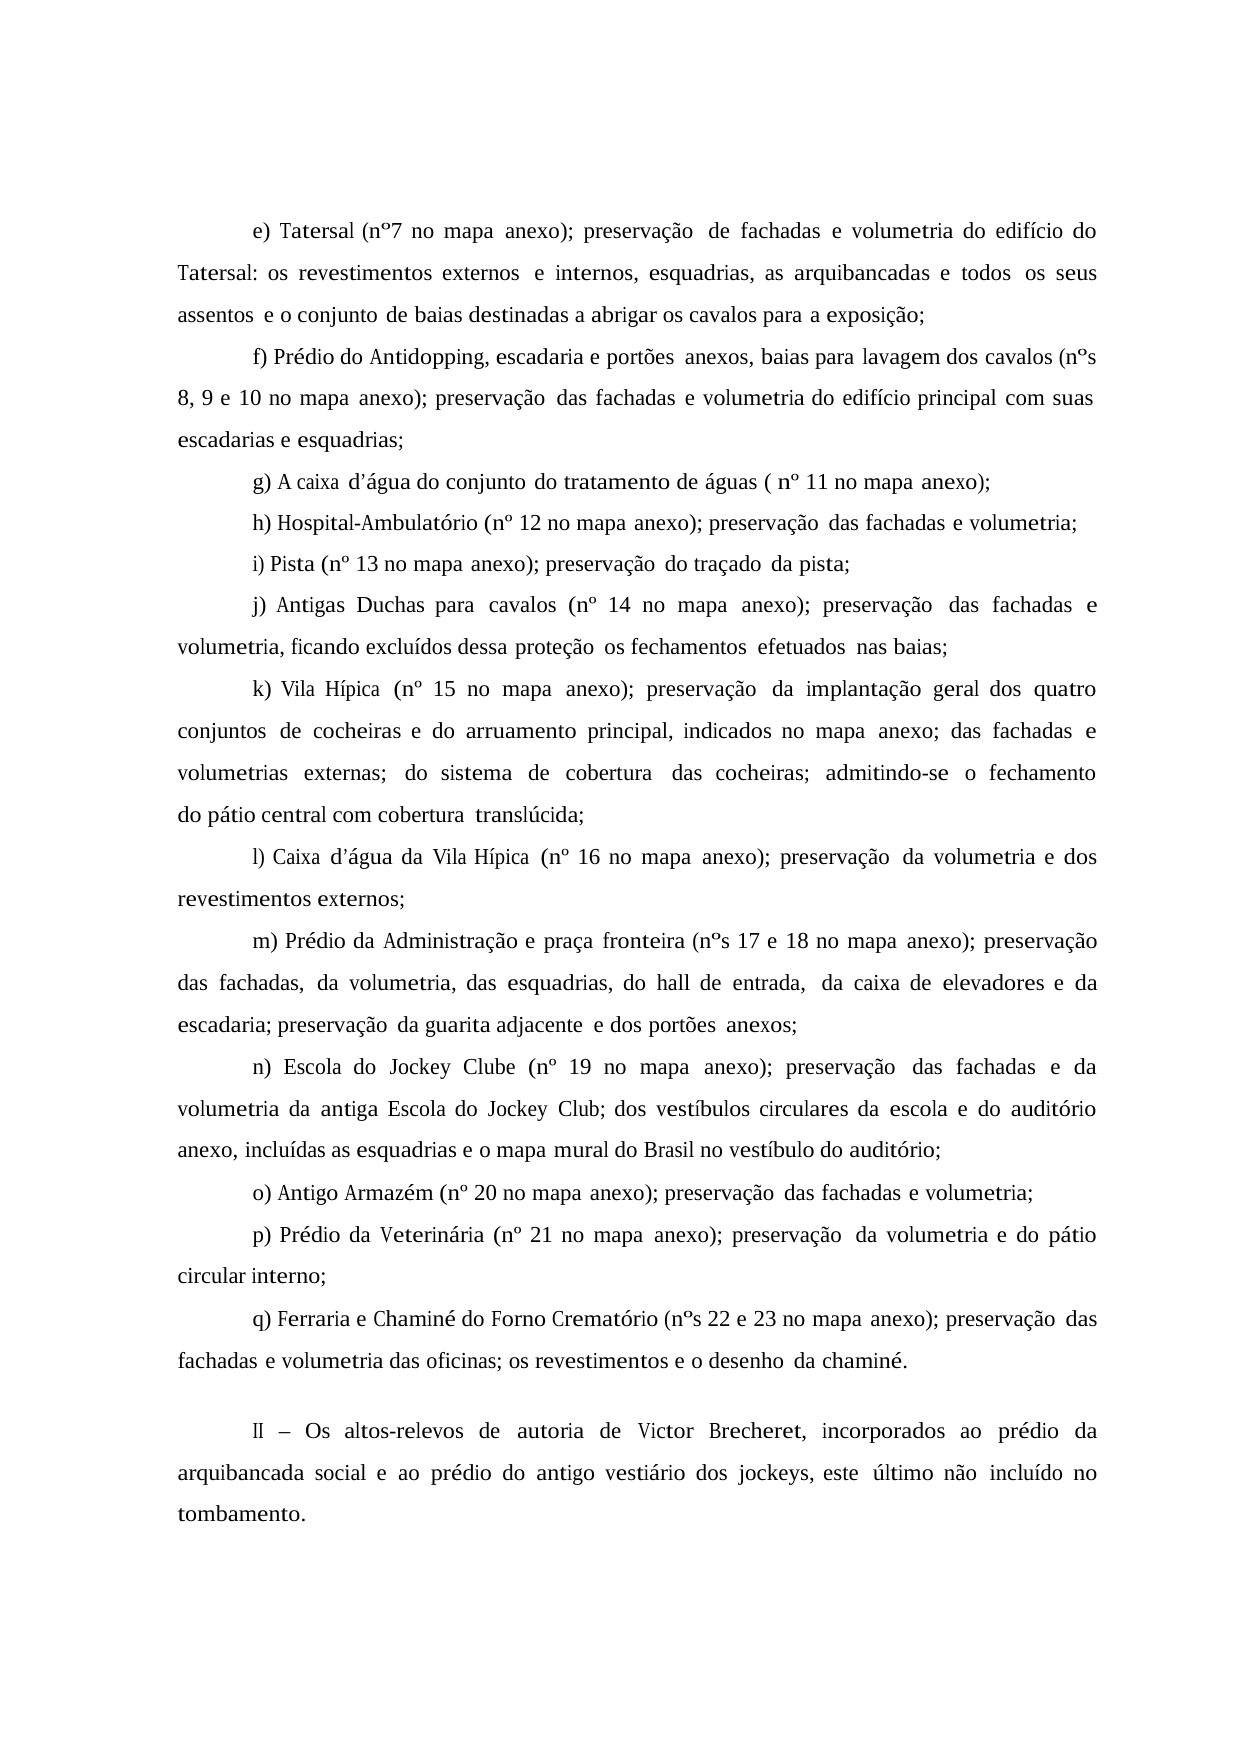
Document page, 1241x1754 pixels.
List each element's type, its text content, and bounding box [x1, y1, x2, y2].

text n) Escola do Jockey Clube (nº 19 no mapa anexo); preservação das fachadas e da volumetria da antiga Escola do Jockey Club; dos vestíbulos circulares da escola e do auditório anexo, incluídas as esquadrias e o mapa mural do Brasil no vestíbulo do auditório; [177, 1053, 1097, 1163]
text q) Ferraria e Chaminé do Forno Crematório (nºs 22 e 23 no mapa anexo); preservação das fachadas e volumetria das oficinas; os revestimentos e o desenho da chaminé. [177, 1305, 1098, 1373]
text f) Prédio do Antidopping, escadaria e portões anexos, baias para lavagem dos cavalos (nºs [252, 343, 1105, 370]
text k) Vila Hípica (nº 15 no mapa anexo); preservação da implantação geral dos quatro conjuntos de cocheiras e do arruamento principal, indicados no mapa anexo; das fachadas e volumetrias externas; do sistema de cobertura das cocheiras; admitindo-se o fechamento do pátio central com cobertura translúcida; [177, 675, 1097, 827]
text i) Pista (nº 13 no mapa anexo); preservação do traçado da pista; [252, 550, 1105, 577]
text e) Tatersal (nº7 no mapa anexo); preservação de fachadas e volumetria do edifício do Tatersal: os revestimentos externos e internos, esquadrias, as arquibancadas e todos os seus assentos e o conjunto de baias destinadas a abrigar os cavalos para a exposição; [177, 217, 1097, 327]
text o) Antigo Armazém (nº 20 no mapa anexo); preservação das fachadas e volumetria; [252, 1179, 1105, 1205]
text II – Os altos-relevos de autoria de Victor Brecheret, incorporados ao prédio da arquibancada social e ao prédio do antigo vestiário dos jockeys, este último não incluído no tombamento. [177, 1417, 1097, 1527]
text 8, 9 e 10 no mapa anexo); preservação das fachadas e volumetria do edifício principal com suas escadarias e esquadrias; [177, 384, 1097, 452]
text l) Caixa d’água da Vila Hípica (nº 16 no mapa anexo); preservação da volumetria e dos revestimentos externos; [177, 843, 1098, 911]
text g) A caixa d’água do conjunto do tratamento de águas ( nº 11 no mapa anexo); [252, 468, 1105, 495]
text h) Hospital-Ambulatório (nº 12 no mapa anexo); preservação das fachadas e volumetria; [252, 509, 1105, 536]
text p) Prédio da Veterinária (nº 21 no mapa anexo); preservação da volumetria e do pátio circular interno; [177, 1221, 1097, 1289]
text j) Antigas Duchas para cavalos (nº 14 no mapa anexo); preservação das fachadas e volumetria, ficando excluídos dessa proteção os fechamentos efetuados nas baias; [177, 591, 1097, 659]
text m) Prédio da Administração e praça fronteira (nºs 17 e 18 no mapa anexo); preservação das fachadas, da volumetria, das esquadrias, do hall de entrada, da caixa de elevadores e da escadaria; preservação da guarita adjacente e dos portões anexos; [177, 927, 1098, 1037]
